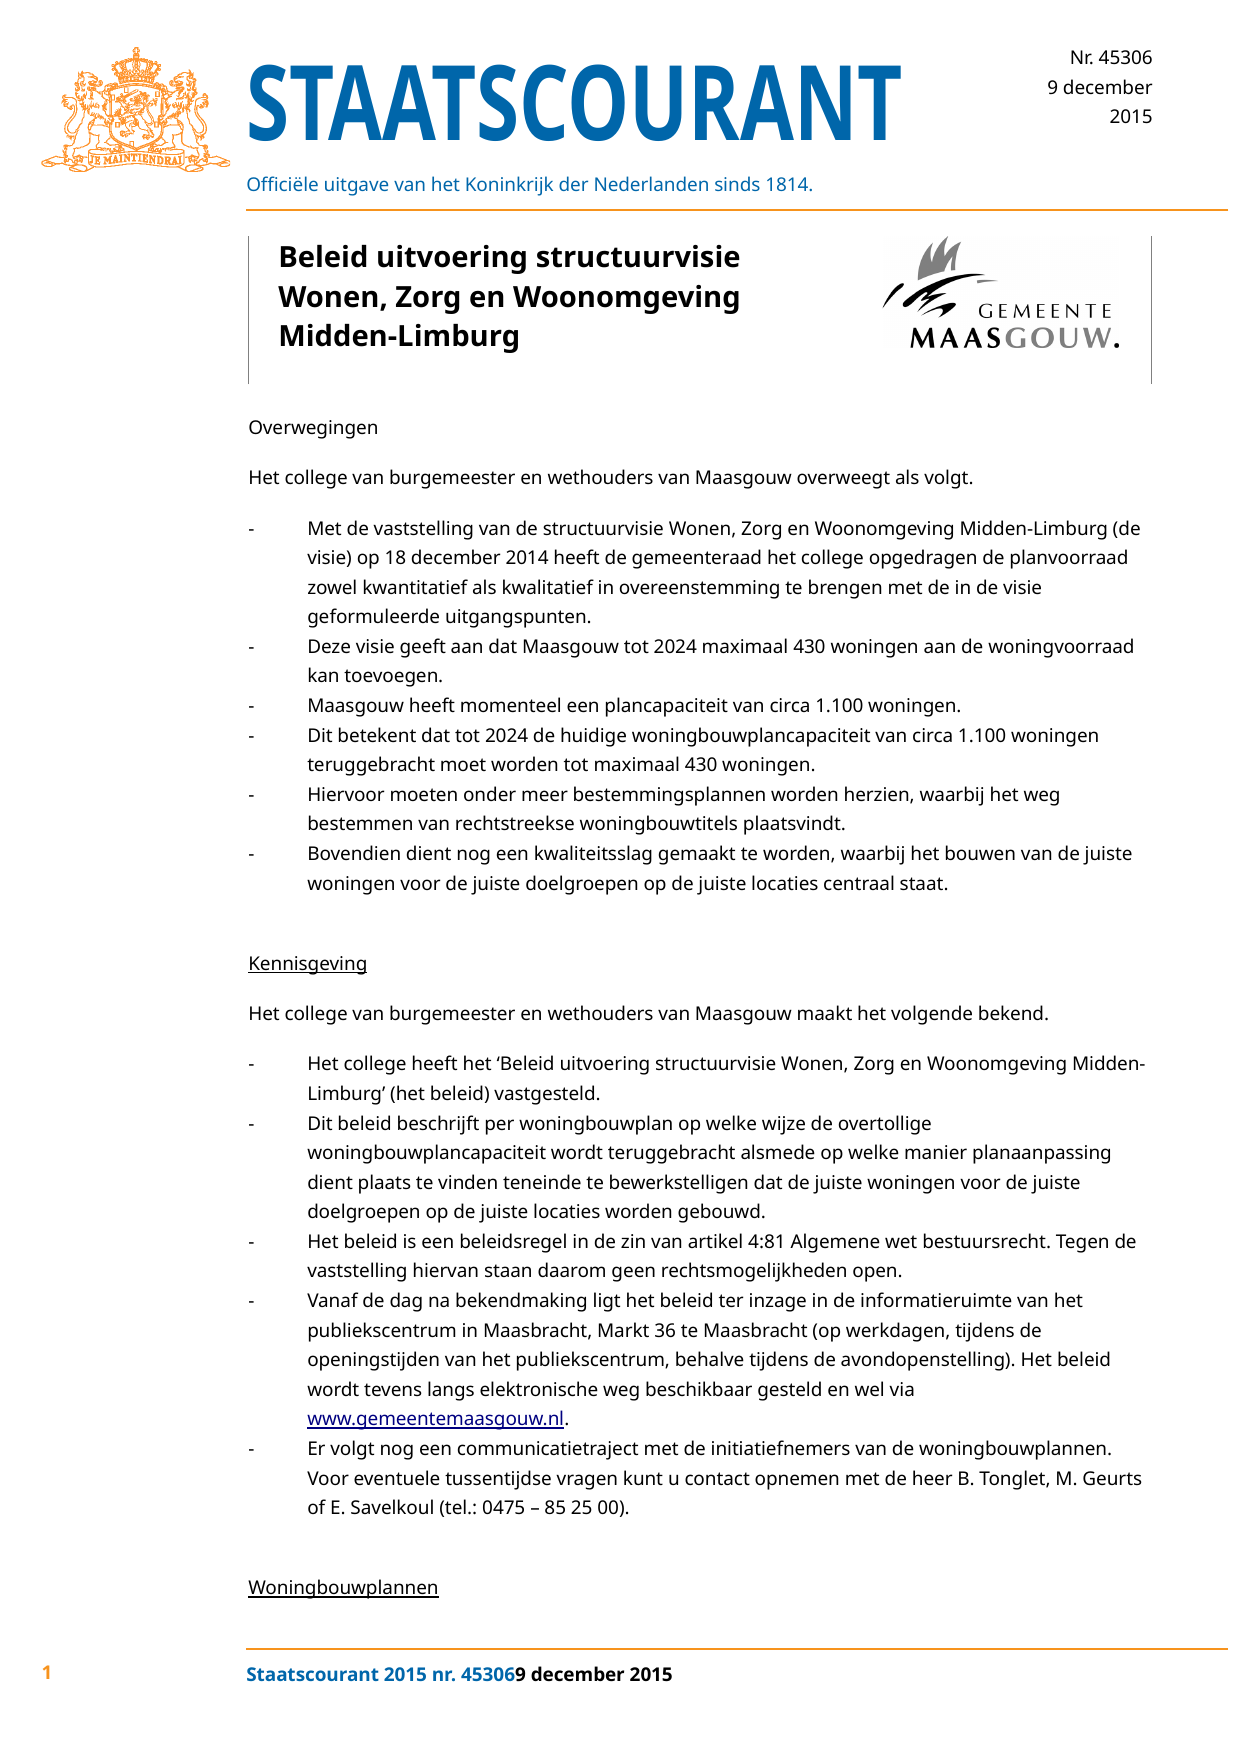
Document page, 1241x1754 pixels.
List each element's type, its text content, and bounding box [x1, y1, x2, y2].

list Bovendien dient nog een kwaliteitsslag gemaakt te worden, waarbij het bouwen van de juiste woningen voor de juiste doelgroepen op de juiste locaties centraal staat. [248, 840, 1152, 896]
text Kennisgeving [248, 950, 1152, 976]
list Het college heeft het ‘Beleid uitvoering structuurvisie Wonen, Zorg en Woonomgeving Midden-Limburg’ (het beleid) vastgesteld. [248, 1051, 1152, 1106]
text Het college van burgemeester en wethouders van Maasgouw maakt het volgende bekend. [248, 1000, 1152, 1026]
list Deze visie geeft aan dat Maasgouw tot 2024 maximaal 430 woningen aan de woningvoorraad kan toevoegen. [248, 633, 1152, 688]
list Vanaf de dag na bekendmaking ligt het beleid ter inzage in de informatieruimte van het publiekscentrum in Maasbracht, Markt 36 te Maasbracht (op werkdagen, tijdens de openingstijden van het publiekscentrum, behalve tijdens de avondopenstelling). Het beleid wordt tevens langs elektronische weg beschikbaar gesteld en wel via www.gemeentemaasgouw.nl. [248, 1287, 1152, 1431]
text Woningbouwplannen [248, 1574, 1152, 1600]
list Hiervoor moeten onder meer bestemmingsplannen worden herzien, waarbij het weg bestemmen van rechtstreekse woningbouwtitels plaatsvindt. [248, 781, 1152, 836]
list Met de vaststelling van de structuurvisie Wonen, Zorg en Woonomgeving Midden-Limburg (de visie) op 18 december 2014 heeft de gemeenteraad het college opgedragen de planvoorraad zowel kwantitatief als kwalitatief in overeenstemming te brengen met de in de visie geformuleerde uitgangspunten. [248, 515, 1152, 629]
list Maasgouw heeft momenteel een plancapaciteit van circa 1.100 woningen. [248, 692, 1152, 718]
list Dit betekent dat tot 2024 de huidige woningbouwplancapaciteit van circa 1.100 woningen teruggebracht moet worden tot maximaal 430 woningen. [248, 722, 1152, 777]
list Er volgt nog een communicatietraject met de initiatiefnemers van de woningbouwplannen. Voor eventuele tussentijdse vragen kunt u contact opnemen met de heer B. Tonglet, M. Geurts of E. Savelkoul (tel.: 0475 – 85 25 00). [248, 1435, 1152, 1520]
text Overwegingen [248, 414, 1152, 440]
picture [41, 47, 231, 172]
list Het beleid is een beleidsregel in de zin van artikel 4:81 Algemene wet bestuursrecht. Tegen de vaststelling hiervan staan daarom geen rechtsmogelijkheden open. [248, 1228, 1152, 1283]
picture [882, 236, 1119, 348]
table_header [850, 236, 1151, 384]
table_header Beleid uitvoering structuurvisie Wonen, Zorg en Woonomgeving Midden-Limburg [249, 236, 850, 384]
list Dit beleid beschrijft per woningbouwplan op welke wijze de overtollige woningbouwplancapaciteit wordt teruggebracht alsmede op welke manier planaanpassing dient plaats te vinden teneinde te bewerkstelligen dat de juiste woningen voor de juiste doelgroepen op de juiste locaties worden gebouwd. [248, 1110, 1152, 1224]
text Het college van burgemeester en wethouders van Maasgouw overweegt als volgt. [248, 464, 1152, 490]
